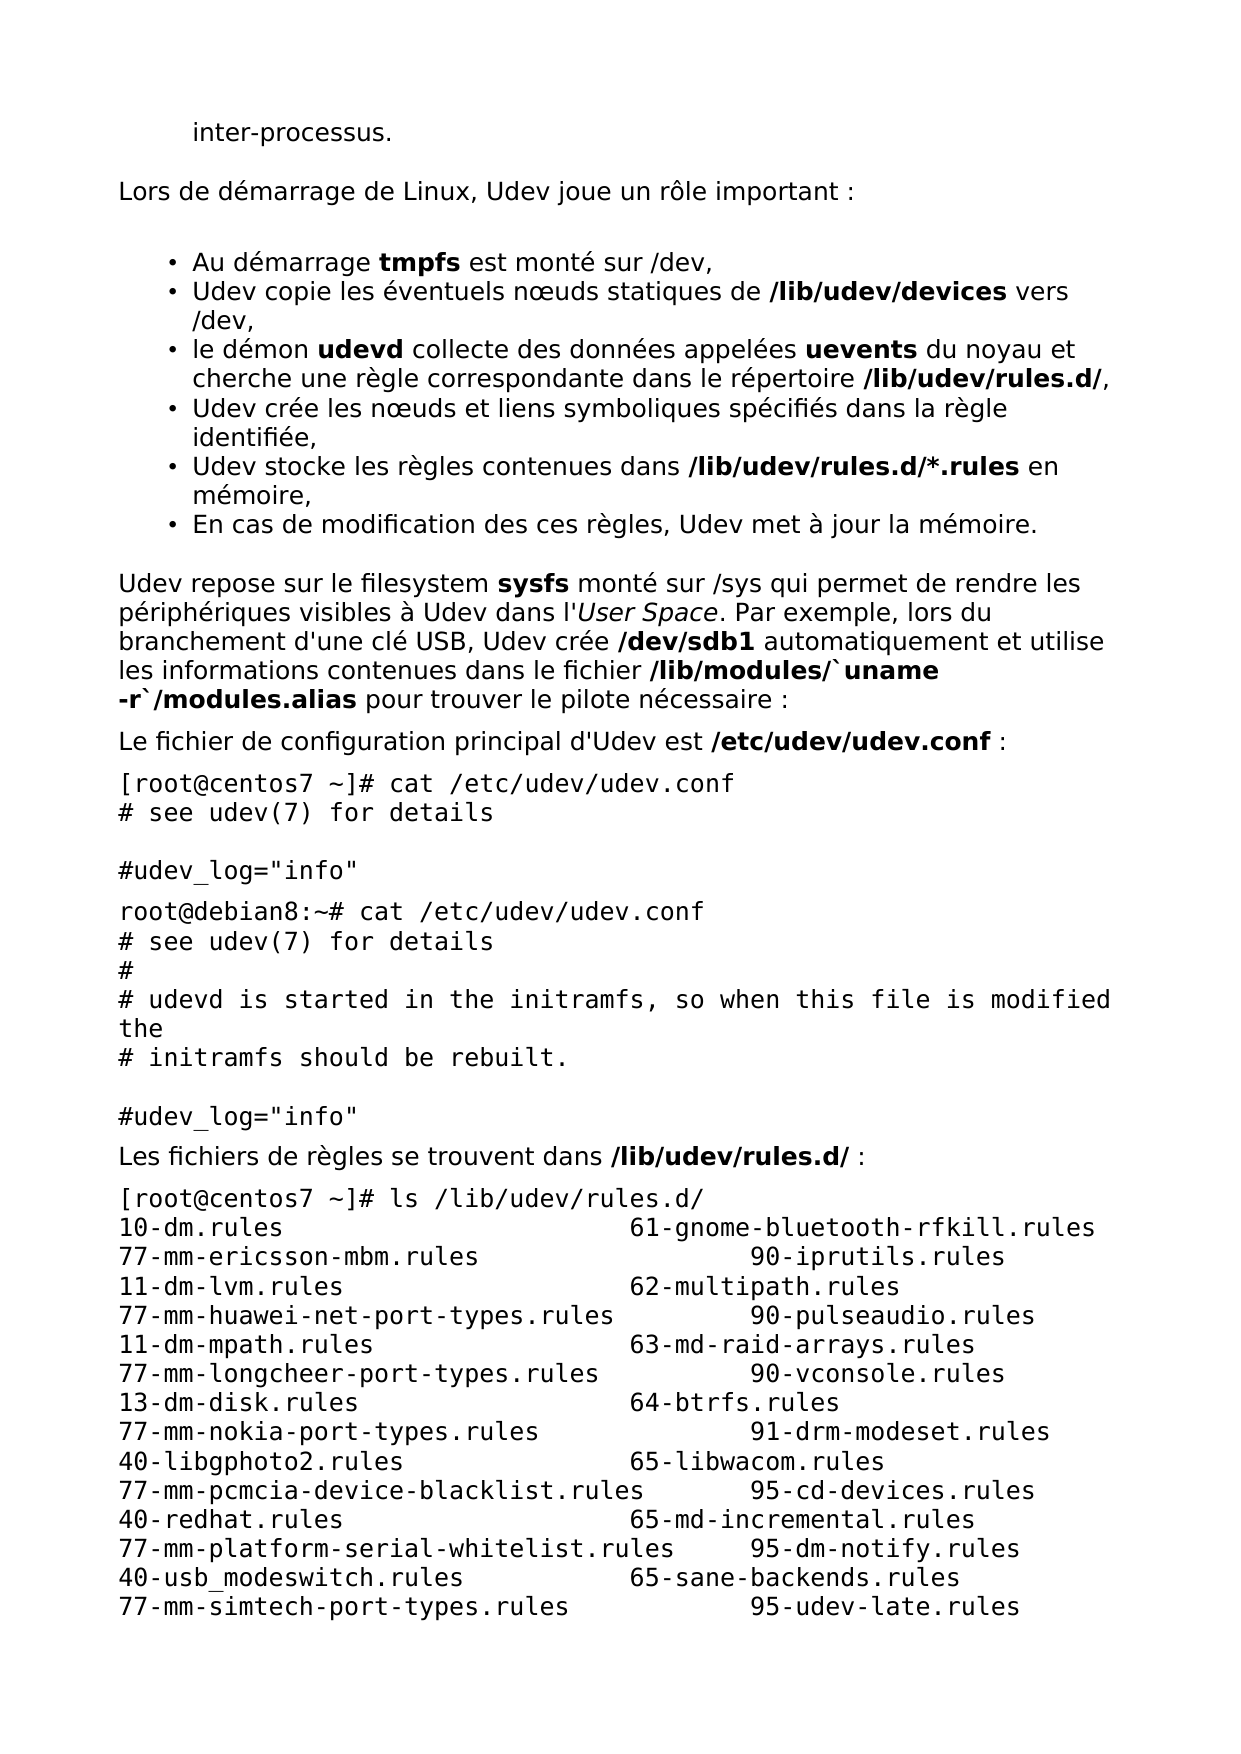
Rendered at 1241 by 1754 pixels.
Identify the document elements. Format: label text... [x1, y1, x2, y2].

text [root@centos7 ~]# ls /lib/udev/rules.d/ 10-dm.rules 61-gnome-bluetooth-rfkill.rules 77-mm-ericsson-mbm.rules 90-iprutils.rules 11-dm-lvm.rules 62-multipath.rules 77-mm-huawei-net-port-types.rules 90-pulseaudio.rules 11-dm-mpath.rules 63-md-raid-arrays.rules 77-mm-longcheer-port-types.rules 90-vconsole.rules 13-dm-disk.rules 64-btrfs.rules 77-mm-nokia-port-types.rules 91-drm-modeset.rules 40-libgphoto2.rules 65-libwacom.rules 77-mm-pcmcia-device-blacklist.rules 95-cd-devices.rules 40-redhat.rules 65-md-incremental.rules 77-mm-platform-serial-whitelist.rules 95-dm-notify.rules 40-usb_modeswitch.rules 65-sane-backends.rules 77-mm-simtech-port-types.rules 95-udev-late.rules [118, 1184, 1122, 1622]
list Udev crée les nœuds et liens symboliques spécifiés dans la règle identifiée, [177, 394, 1122, 452]
list Udev stocke les règles contenues dans /lib/udev/rules.d/*.rules en mémoire, [177, 452, 1122, 510]
text Le fichier de configuration principal d'Udev est /etc/udev/udev.conf : [118, 727, 1122, 757]
text Udev repose sur le filesystem sysfs monté sur /sys qui permet de rendre les périphériques visibles à Udev dans l'User Space. Par exemple, lors du branchement d'une clé USB, Udev crée /dev/sdb1 automatiquement et utilise les informations contenues dans le fichier /lib/modules/`uname -r`/modules.alias pour trouver le pilote nécessaire : [118, 569, 1122, 715]
text root@debian8:~# cat /etc/udev/udev.conf # see udev(7) for details # # udevd is started in the initramfs, so when this file is modified the # initramfs should be rebuilt. #udev_log="info" [118, 897, 1122, 1131]
text Lors de démarrage de Linux, Udev joue un rôle important : [118, 177, 1122, 206]
list le démon udevd collecte des données appelées uevents du noyau et cherche une règle correspondante dans le répertoire /lib/udev/rules.d/, [177, 335, 1122, 394]
text [root@centos7 ~]# cat /etc/udev/udev.conf # see udev(7) for details #udev_log="info" [118, 769, 1122, 886]
list Au démarrage tmpfs est monté sur /dev, [177, 248, 1122, 277]
list Udev copie les éventuels nœuds statiques de /lib/udev/devices vers /dev, [177, 277, 1122, 335]
text Les fichiers de règles se trouvent dans /lib/udev/rules.d/ : [118, 1143, 1122, 1172]
list inter-processus. [177, 118, 1122, 147]
list En cas de modification des ces règles, Udev met à jour la mémoire. [177, 510, 1122, 539]
